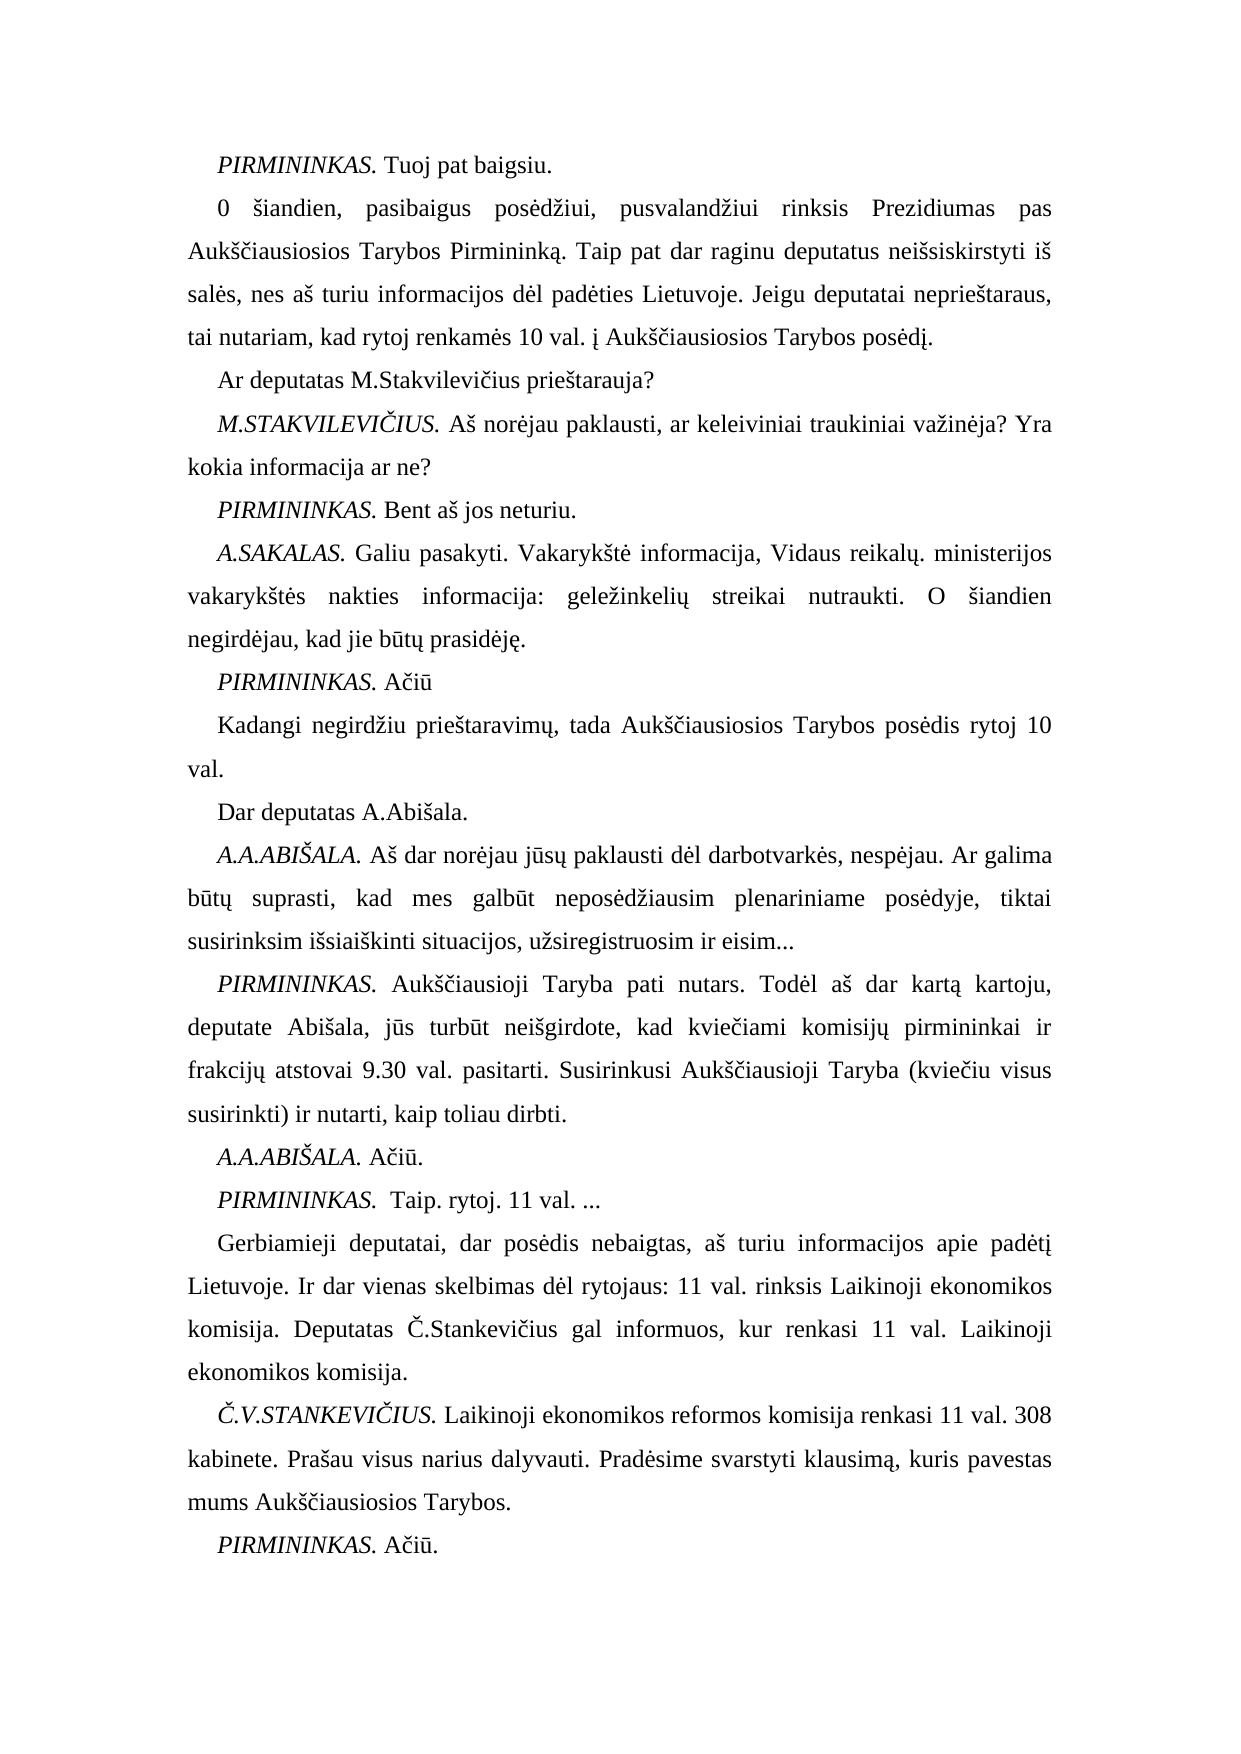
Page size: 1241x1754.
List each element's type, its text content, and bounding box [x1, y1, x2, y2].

text PIRMININKAS. Taip. rytoj. 11 val. ... [187, 1185, 1053, 1214]
text A.A.ABIŠALA. Aš dar norėjau jūsų paklausti dėl darbotvarkės, nespėjau. Ar galima būtų suprasti, kad mes galbūt neposėdžiausim plenariniame posėdyje, tiktai susirinksim išsiaiškinti situacijos, užsiregistruosim ir eisim... [187, 840, 1053, 955]
text Ar deputatas M.Stakvilevičius prieštarauja? [187, 366, 1053, 394]
text Dar deputatas A.Abišala. [187, 797, 1053, 826]
text Gerbiamieji deputatai, dar posėdis nebaigtas, aš turiu informacijos apie padėtį Lietuvoje. Ir dar vienas skelbimas dėl rytojaus: 11 val. rinksis Laikinoji ekonomikos komisija. Deputatas Č.Stankevičius gal informuos, kur renkasi 11 val. Laikinoji ekonomikos komisija. [187, 1228, 1053, 1386]
text A.SAKALAS. Galiu pasakyti. Vakarykštė informacija, Vidaus reikalų. ministerijos vakarykštės nakties informacija: geležinkelių streikai nutraukti. O šiandien negirdėjau, kad jie būtų prasidėję. [187, 538, 1053, 653]
text Kadangi negirdžiu prieštaravimų, tada Aukščiausiosios Tarybos posėdis rytoj 10 val. [187, 711, 1053, 782]
text PIRMININKAS. Ačiū. [187, 1530, 1053, 1559]
text 0 šiandien, pasibaigus posėdžiui, pusvalandžiui rinksis Prezidiumas pas Aukščiausiosios Tarybos Pirmininką. Taip pat dar raginu deputatus neišsiskirstyti iš salės, nes aš turiu informacijos dėl padėties Lietuvoje. Jeigu deputatai neprieštaraus, tai nutariam, kad rytoj renkamės 10 val. į Aukščiausiosios Tarybos posėdį. [187, 193, 1053, 351]
text PIRMININKAS. Tuoj pat baigsiu. [187, 150, 1053, 179]
text A.A.ABIŠALA. Ačiū. [187, 1142, 1053, 1171]
text PIRMININKAS. Aukščiausioji Taryba pati nutars. Todėl aš dar kartą kartoju, deputate Abišala, jūs turbūt neišgirdote, kad kviečiami komisijų pirmininkai ir frakcijų atstovai 9.30 val. pasitarti. Susirinkusi Aukščiausioji Taryba (kviečiu visus susirinkti) ir nutarti, kaip toliau dirbti. [187, 969, 1053, 1127]
text Č.V.STANKEVIČIUS. Laikinoji ekonomikos reformos komisija renkasi 11 val. 308 kabinete. Prašau visus narius dalyvauti. Pradėsime svarstyti klausimą, kuris pavestas mums Aukščiausiosios Tarybos. [187, 1401, 1053, 1516]
text PIRMININKAS. Bent aš jos neturiu. [187, 495, 1053, 524]
text PIRMININKAS. Ačiū [187, 667, 1053, 696]
text M.STAKVILEVIČIUS. Aš norėjau paklausti, ar keleiviniai traukiniai važinėja? Yra kokia informacija ar ne? [187, 409, 1053, 481]
